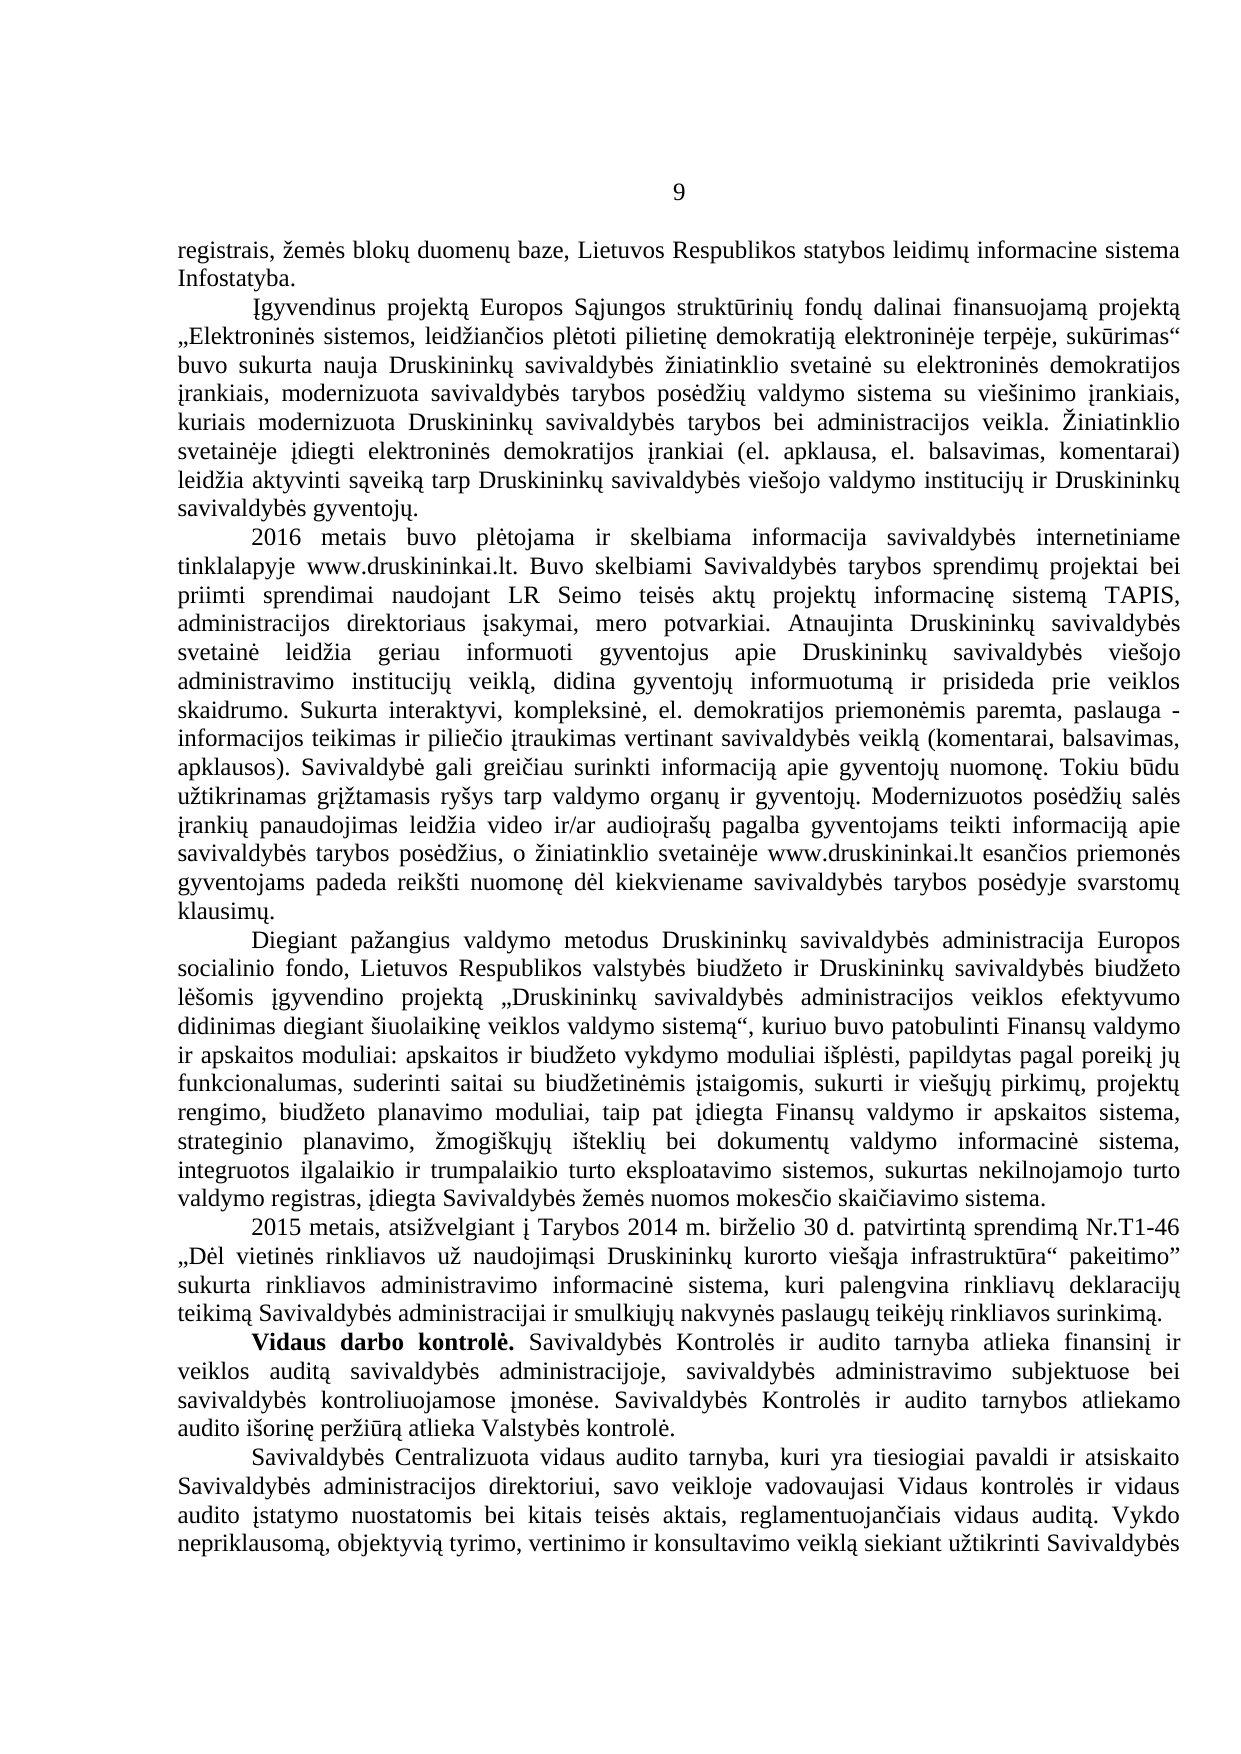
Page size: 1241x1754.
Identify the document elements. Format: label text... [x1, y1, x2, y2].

text Savivaldybės Centralizuota vidaus audito tarnyba, kuri yra tiesiogiai pavaldi ir atsiskaito Savivaldybės administracijos direktoriui, savo veikloje vadovaujasi Vidaus kontrolės ir vidaus audito įstatymo nuostatomis bei kitais teisės aktais, reglamentuojančiais vidaus auditą. Vykdo nepriklausomą, objektyvią tyrimo, vertinimo ir konsultavimo veiklą siekiant užtikrinti Savivaldybės [177, 1442, 1181, 1557]
text 2016 metais buvo plėtojama ir skelbiama informacija savivaldybės internetiniame tinklalapyje www.druskininkai.lt. Buvo skelbiami Savivaldybės tarybos sprendimų projektai bei priimti sprendimai naudojant LR Seimo teisės aktų projektų informacinę sistemą TAPIS, administracijos direktoriaus įsakymai, mero potvarkiai. Atnaujinta Druskininkų savivaldybės svetainė leidžia geriau informuoti gyventojus apie Druskininkų savivaldybės viešojo administravimo institucijų veiklą, didina gyventojų informuotumą ir prisideda prie veiklos skaidrumo. Sukurta interaktyvi, kompleksinė, el. demokratijos priemonėmis paremta, paslauga - informacijos teikimas ir piliečio įtraukimas vertinant savivaldybės veiklą (komentarai, balsavimas, apklausos). Savivaldybė gali greičiau surinkti informaciją apie gyventojų nuomonę. Tokiu būdu užtikrinamas grįžtamasis ryšys tarp valdymo organų ir gyventojų. Modernizuotos posėdžių salės įrankių panaudojimas leidžia video ir/ar audioįrašų pagalba gyventojams teikti informaciją apie savivaldybės tarybos posėdžius, o žiniatinklio svetainėje www.druskininkai.lt esančios priemonės gyventojams padeda reikšti nuomonę dėl kiekviename savivaldybės tarybos posėdyje svarstomų klausimų. [177, 522, 1181, 925]
text Diegiant pažangius valdymo metodus Druskininkų savivaldybės administracija Europos socialinio fondo, Lietuvos Respublikos valstybės biudžeto ir Druskininkų savivaldybės biudžeto lėšomis įgyvendino projektą „Druskininkų savivaldybės administracijos veiklos efektyvumo didinimas diegiant šiuolaikinę veiklos valdymo sistemą“, kuriuo buvo patobulinti Finansų valdymo ir apskaitos moduliai: apskaitos ir biudžeto vykdymo moduliai išplėsti, papildytas pagal poreikį jų funkcionalumas, suderinti saitai su biudžetinėmis įstaigomis, sukurti ir viešųjų pirkimų, projektų rengimo, biudžeto planavimo moduliai, taip pat įdiegta Finansų valdymo ir apskaitos sistema, strateginio planavimo, žmogiškųjų išteklių bei dokumentų valdymo informacinė sistema, integruotos ilgalaikio ir trumpalaikio turto eksploatavimo sistemos, sukurtas nekilnojamojo turto valdymo registras, įdiegta Savivaldybės žemės nuomos mokesčio skaičiavimo sistema. [177, 925, 1181, 1212]
text 2015 metais, atsižvelgiant į Tarybos 2014 m. birželio 30 d. patvirtintą sprendimą Nr.T1-46 „Dėl vietinės rinkliavos už naudojimąsi Druskininkų kurorto viešąja infrastruktūra“ pakeitimo” sukurta rinkliavos administravimo informacinė sistema, kuri palengvina rinkliavų deklaracijų teikimą Savivaldybės administracijai ir smulkiųjų nakvynės paslaugų teikėjų rinkliavos surinkimą. [177, 1212, 1181, 1327]
text registrais, žemės blokų duomenų baze, Lietuvos Respublikos statybos leidimų informacine sistema Infostatyba. [177, 235, 1181, 292]
text Įgyvendinus projektą Europos Sąjungos struktūrinių fondų dalinai finansuojamą projektą „Elektroninės sistemos, leidžiančios plėtoti pilietinę demokratiją elektroninėje terpėje, sukūrimas“ buvo sukurta nauja Druskininkų savivaldybės žiniatinklio svetainė su elektroninės demokratijos įrankiais, modernizuota savivaldybės tarybos posėdžių valdymo sistema su viešinimo įrankiais, kuriais modernizuota Druskininkų savivaldybės tarybos bei administracijos veikla. Žiniatinklio svetainėje įdiegti elektroninės demokratijos įrankiai (el. apklausa, el. balsavimas, komentarai) leidžia aktyvinti sąveiką tarp Druskininkų savivaldybės viešojo valdymo institucijų ir Druskininkų savivaldybės gyventojų. [177, 292, 1181, 522]
text Vidaus darbo kontrolė. Savivaldybės Kontrolės ir audito tarnyba atlieka finansinį ir veiklos auditą savivaldybės administracijoje, savivaldybės administravimo subjektuose bei savivaldybės kontroliuojamose įmonėse. Savivaldybės Kontrolės ir audito tarnybos atliekamo audito išorinę peržiūrą atlieka Valstybės kontrolė. [177, 1327, 1181, 1442]
